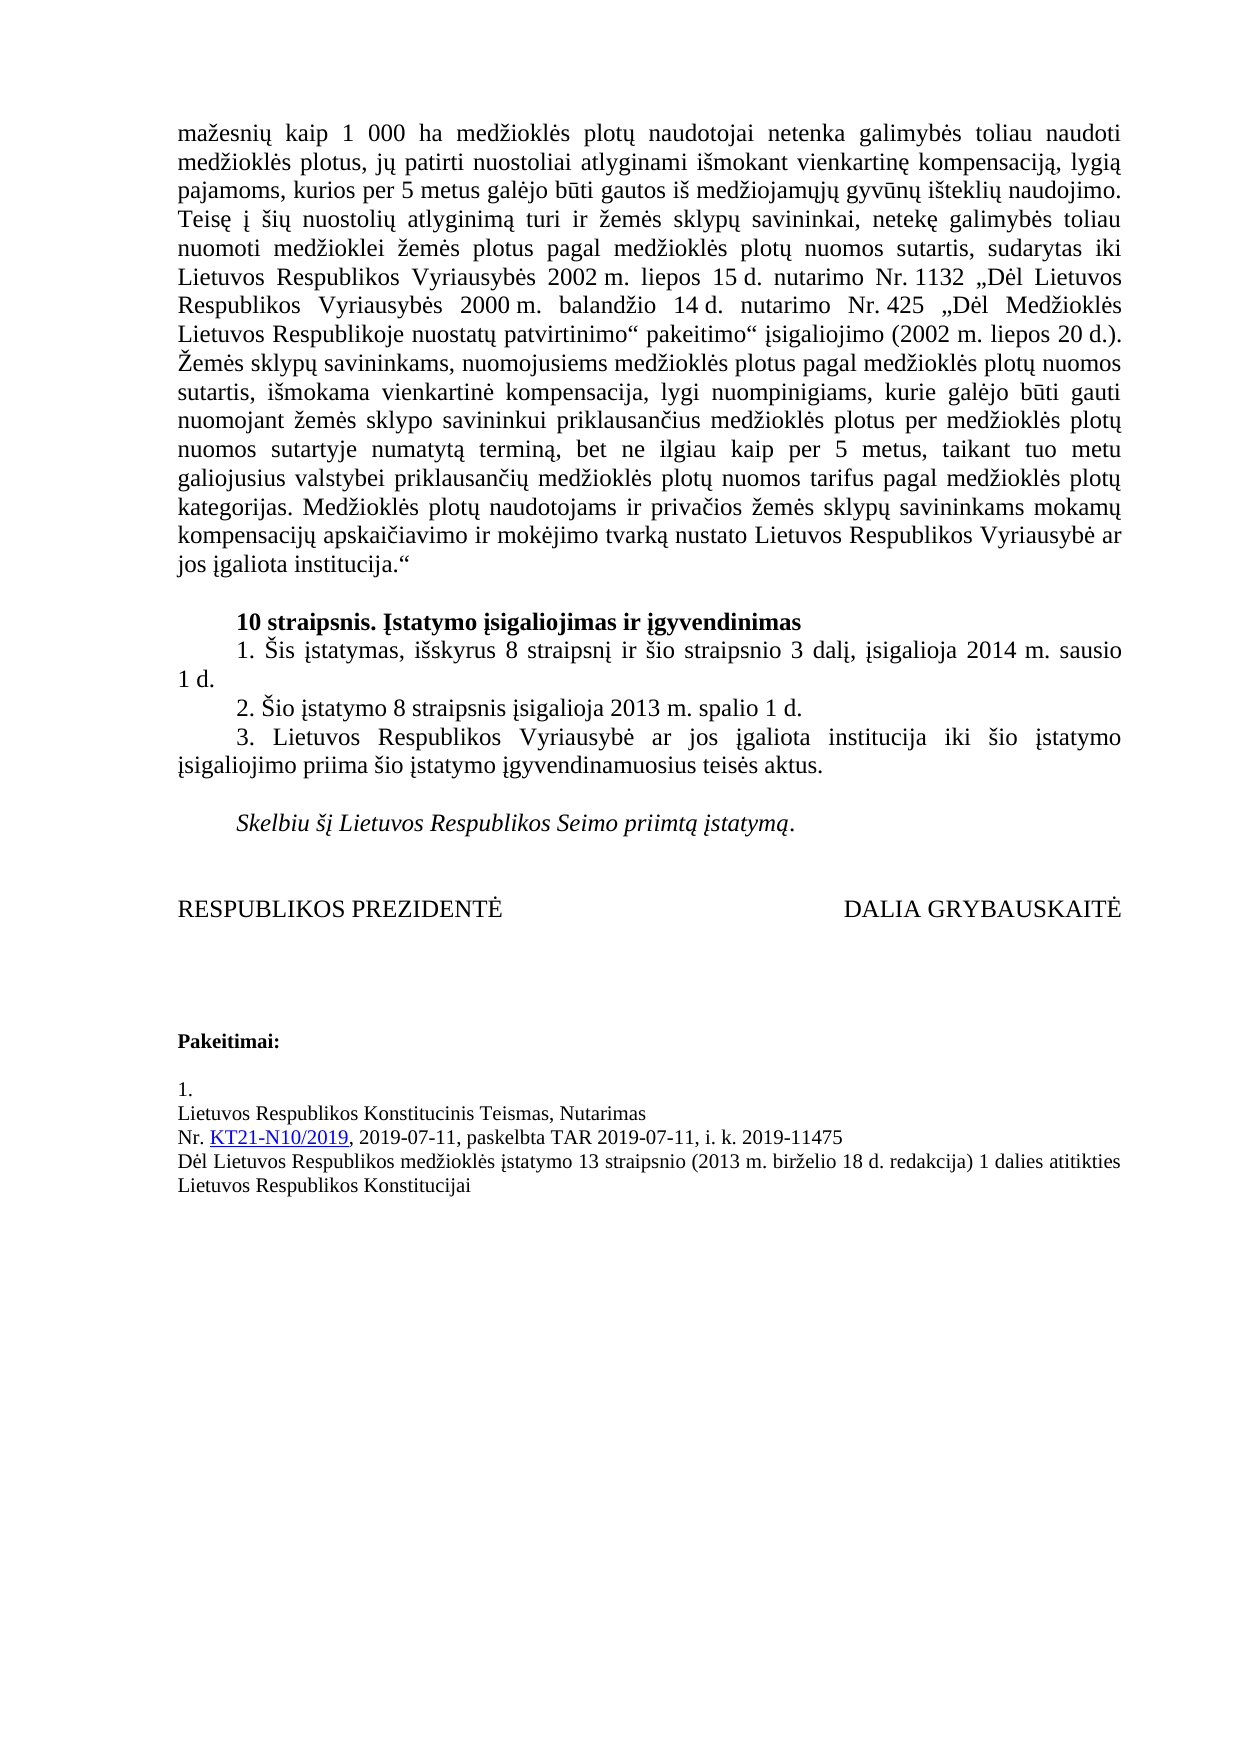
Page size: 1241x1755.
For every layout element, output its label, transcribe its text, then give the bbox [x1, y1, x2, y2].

text Nr. KT21-N10/2019, 2019-07-11, paskelbta TAR 2019-07-11, i. k. 2019-11475 [177, 1125, 1122, 1149]
text 3. Lietuvos Respublikos Vyriausybė ar jos įgaliota institucija iki šio įstatymo įsigaliojimo priima šio įstatymo įgyvendinamuosius teisės aktus. [177, 722, 1122, 779]
text 2. Šio įstatymo 8 straipsnis įsigalioja 2013 m. spalio 1 d. [177, 693, 1122, 722]
text RESPUBLIKOS PREZIDENTĖ DALIA GRYBAUSKAITĖ [177, 894, 1122, 923]
text 1. [177, 1077, 1122, 1101]
text 1. Šis įstatymas, išskyrus 8 straipsnį ir šio straipsnio 3 dalį, įsigalioja 2014 m. sausio 1 d. [177, 636, 1122, 693]
text Skelbiu šį Lietuvos Respublikos Seimo priimtą įstatymą. [177, 808, 1122, 837]
text Pakeitimai: [177, 1029, 1122, 1053]
text mažesnių kaip 1 000 ha medžioklės plotų naudotojai netenka galimybės toliau naudoti medžioklės plotus, jų patirti nuostoliai atlyginami išmokant vienkartinę kompensaciją, lygią pajamoms, kurios per 5 metus galėjo būti gautos iš medžiojamųjų gyvūnų išteklių naudojimo. Teisę į šių nuostolių atlyginimą turi ir žemės sklypų savininkai, netekę galimybės toliau nuomoti medžioklei žemės plotus pagal medžioklės plotų nuomos sutartis, sudarytas iki Lietuvos Respublikos Vyriausybės 2002 m. liepos 15 d. nutarimo Nr. 1132 „Dėl Lietuvos Respublikos Vyriausybės 2000 m. balandžio 14 d. nutarimo Nr. 425 „Dėl Medžioklės Lietuvos Respublikoje nuostatų patvirtinimo“ pakeitimo“ įsigaliojimo (2002 m. liepos 20 d.). Žemės sklypų savininkams, nuomojusiems medžioklės plotus pagal medžioklės plotų nuomos sutartis, išmokama vienkartinė kompensacija, lygi nuompinigiams, kurie galėjo būti gauti nuomojant žemės sklypo savininkui priklausančius medžioklės plotus per medžioklės plotų nuomos sutartyje numatytą terminą, bet ne ilgiau kaip per 5 metus, taikant tuo metu galiojusius valstybei priklausančių medžioklės plotų nuomos tarifus pagal medžioklės plotų kategorijas. Medžioklės plotų naudotojams ir privačios žemės sklypų savininkams mokamų kompensacijų apskaičiavimo ir mokėjimo tvarką nustato Lietuvos Respublikos Vyriausybė ar jos įgaliota institucija.“ [177, 118, 1122, 578]
text Lietuvos Respublikos Konstitucinis Teismas, Nutarimas [177, 1101, 1122, 1125]
text 10 straipsnis. Įstatymo įsigaliojimas ir įgyvendinimas [177, 607, 1122, 636]
text Dėl Lietuvos Respublikos medžioklės įstatymo 13 straipsnio (2013 m. birželio 18 d. redakcija) 1 dalies atitikties Lietuvos Respublikos Konstitucijai [177, 1149, 1122, 1197]
